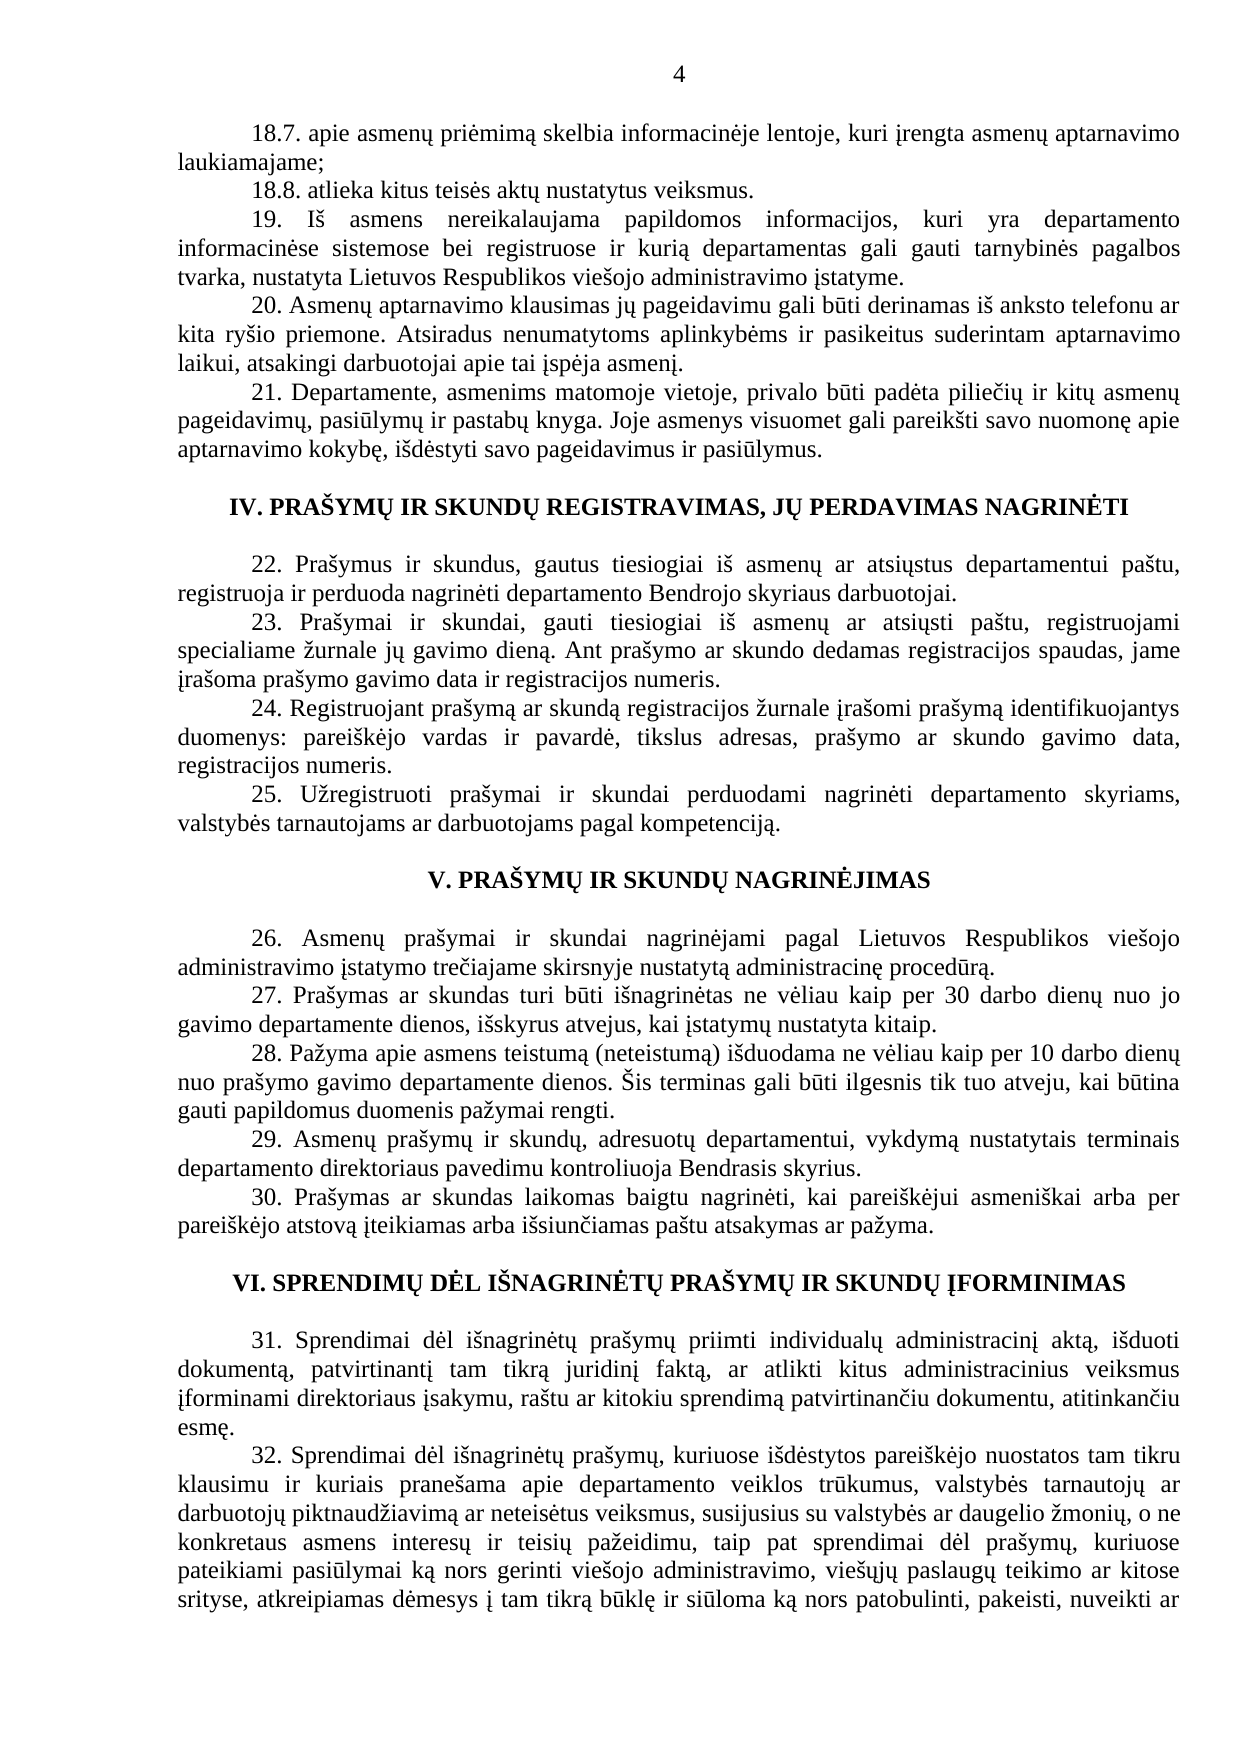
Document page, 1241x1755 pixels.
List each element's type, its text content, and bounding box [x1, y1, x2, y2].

text 18.7. apie asmenų priėmimą skelbia informacinėje lentoje, kuri įrengta asmenų aptarnavimo laukiamajame; [177, 118, 1181, 176]
text V. PRAŠYMŲ IR SKUNDŲ NAGRINĖJIMAS [177, 866, 1181, 894]
text 26. Asmenų prašymai ir skundai nagrinėjami pagal Lietuvos Respublikos viešojo administravimo įstatymo trečiajame skirsnyje nustatytą administracinę procedūrą. [177, 923, 1181, 981]
text IV. PRAŠYMŲ IR SKUNDŲ REGISTRAVIMAS, JŲ PERDAVIMAS NAGRINĖTI [177, 492, 1181, 521]
text 19. Iš asmens nereikalaujama papildomos informacijos, kuri yra departamento informacinėse sistemose bei registruose ir kurią departamentas gali gauti tarnybinės pagalbos tvarka, nustatyta Lietuvos Respublikos viešojo administravimo įstatyme. [177, 204, 1181, 291]
text 22. Prašymus ir skundus, gautus tiesiogiai iš asmenų ar atsiųstus departamentui paštu, registruoja ir perduoda nagrinėti departamento Bendrojo skyriaus darbuotojai. [177, 549, 1181, 607]
text 25. Užregistruoti prašymai ir skundai perduodami nagrinėti departamento skyriams, valstybės tarnautojams ar darbuotojams pagal kompetenciją. [177, 779, 1181, 837]
text 28. Pažyma apie asmens teistumą (neteistumą) išduodama ne vėliau kaip per 10 darbo dienų nuo prašymo gavimo departamente dienos. Šis terminas gali būti ilgesnis tik tuo atveju, kai būtina gauti papildomus duomenis pažymai rengti. [177, 1038, 1181, 1124]
text 20. Asmenų aptarnavimo klausimas jų pageidavimu gali būti derinamas iš anksto telefonu ar kita ryšio priemone. Atsiradus nenumatytoms aplinkybėms ir pasikeitus suderintam aptarnavimo laikui, atsakingi darbuotojai apie tai įspėja asmenį. [177, 291, 1181, 377]
text 27. Prašymas ar skundas turi būti išnagrinėtas ne vėliau kaip per 30 darbo dienų nuo jo gavimo departamente dienos, išskyrus atvejus, kai įstatymų nustatyta kitaip. [177, 981, 1181, 1038]
text VI. SPRENDIMŲ DĖL IŠNAGRINĖTŲ PRAŠYMŲ IR SKUNDŲ ĮFORMINIMAS [177, 1268, 1181, 1297]
text 31. Sprendimai dėl išnagrinėtų prašymų priimti individualų administracinį aktą, išduoti dokumentą, patvirtinantį tam tikrą juridinį faktą, ar atlikti kitus administracinius veiksmus įforminami direktoriaus įsakymu, raštu ar kitokiu sprendimą patvirtinančiu dokumentu, atitinkančiu esmę. [177, 1326, 1181, 1441]
text 29. Asmenų prašymų ir skundų, adresuotų departamentui, vykdymą nustatytais terminais departamento direktoriaus pavedimu kontroliuoja Bendrasis skyrius. [177, 1124, 1181, 1182]
text 32. Sprendimai dėl išnagrinėtų prašymų, kuriuose išdėstytos pareiškėjo nuostatos tam tikru klausimu ir kuriais pranešama apie departamento veiklos trūkumus, valstybės tarnautojų ar darbuotojų piktnaudžiavimą ar neteisėtus veiksmus, susijusius su valstybės ar daugelio žmonių, o ne konkretaus asmens interesų ir teisių pažeidimu, taip pat sprendimai dėl prašymų, kuriuose pateikiami pasiūlymai ką nors gerinti viešojo administravimo, viešųjų paslaugų teikimo ar kitose srityse, atkreipiamas dėmesys į tam tikrą būklę ir siūloma ką nors patobulinti, pakeisti, nuveikti ar [177, 1441, 1181, 1613]
text 18.8. atlieka kitus teisės aktų nustatytus veiksmus. [177, 176, 1181, 204]
text 30. Prašymas ar skundas laikomas baigtu nagrinėti, kai pareiškėjui asmeniškai arba per pareiškėjo atstovą įteikiamas arba išsiunčiamas paštu atsakymas ar pažyma. [177, 1182, 1181, 1239]
text 21. Departamente, asmenims matomoje vietoje, privalo būti padėta piliečių ir kitų asmenų pageidavimų, pasiūlymų ir pastabų knyga. Joje asmenys visuomet gali pareikšti savo nuomonę apie aptarnavimo kokybę, išdėstyti savo pageidavimus ir pasiūlymus. [177, 377, 1181, 463]
text 24. Registruojant prašymą ar skundą registracijos žurnale įrašomi prašymą identifikuojantys duomenys: pareiškėjo vardas ir pavardė, tikslus adresas, prašymo ar skundo gavimo data, registracijos numeris. [177, 693, 1181, 779]
text 23. Prašymai ir skundai, gauti tiesiogiai iš asmenų ar atsiųsti paštu, registruojami specialiame žurnale jų gavimo dieną. Ant prašymo ar skundo dedamas registracijos spaudas, jame įrašoma prašymo gavimo data ir registracijos numeris. [177, 607, 1181, 693]
